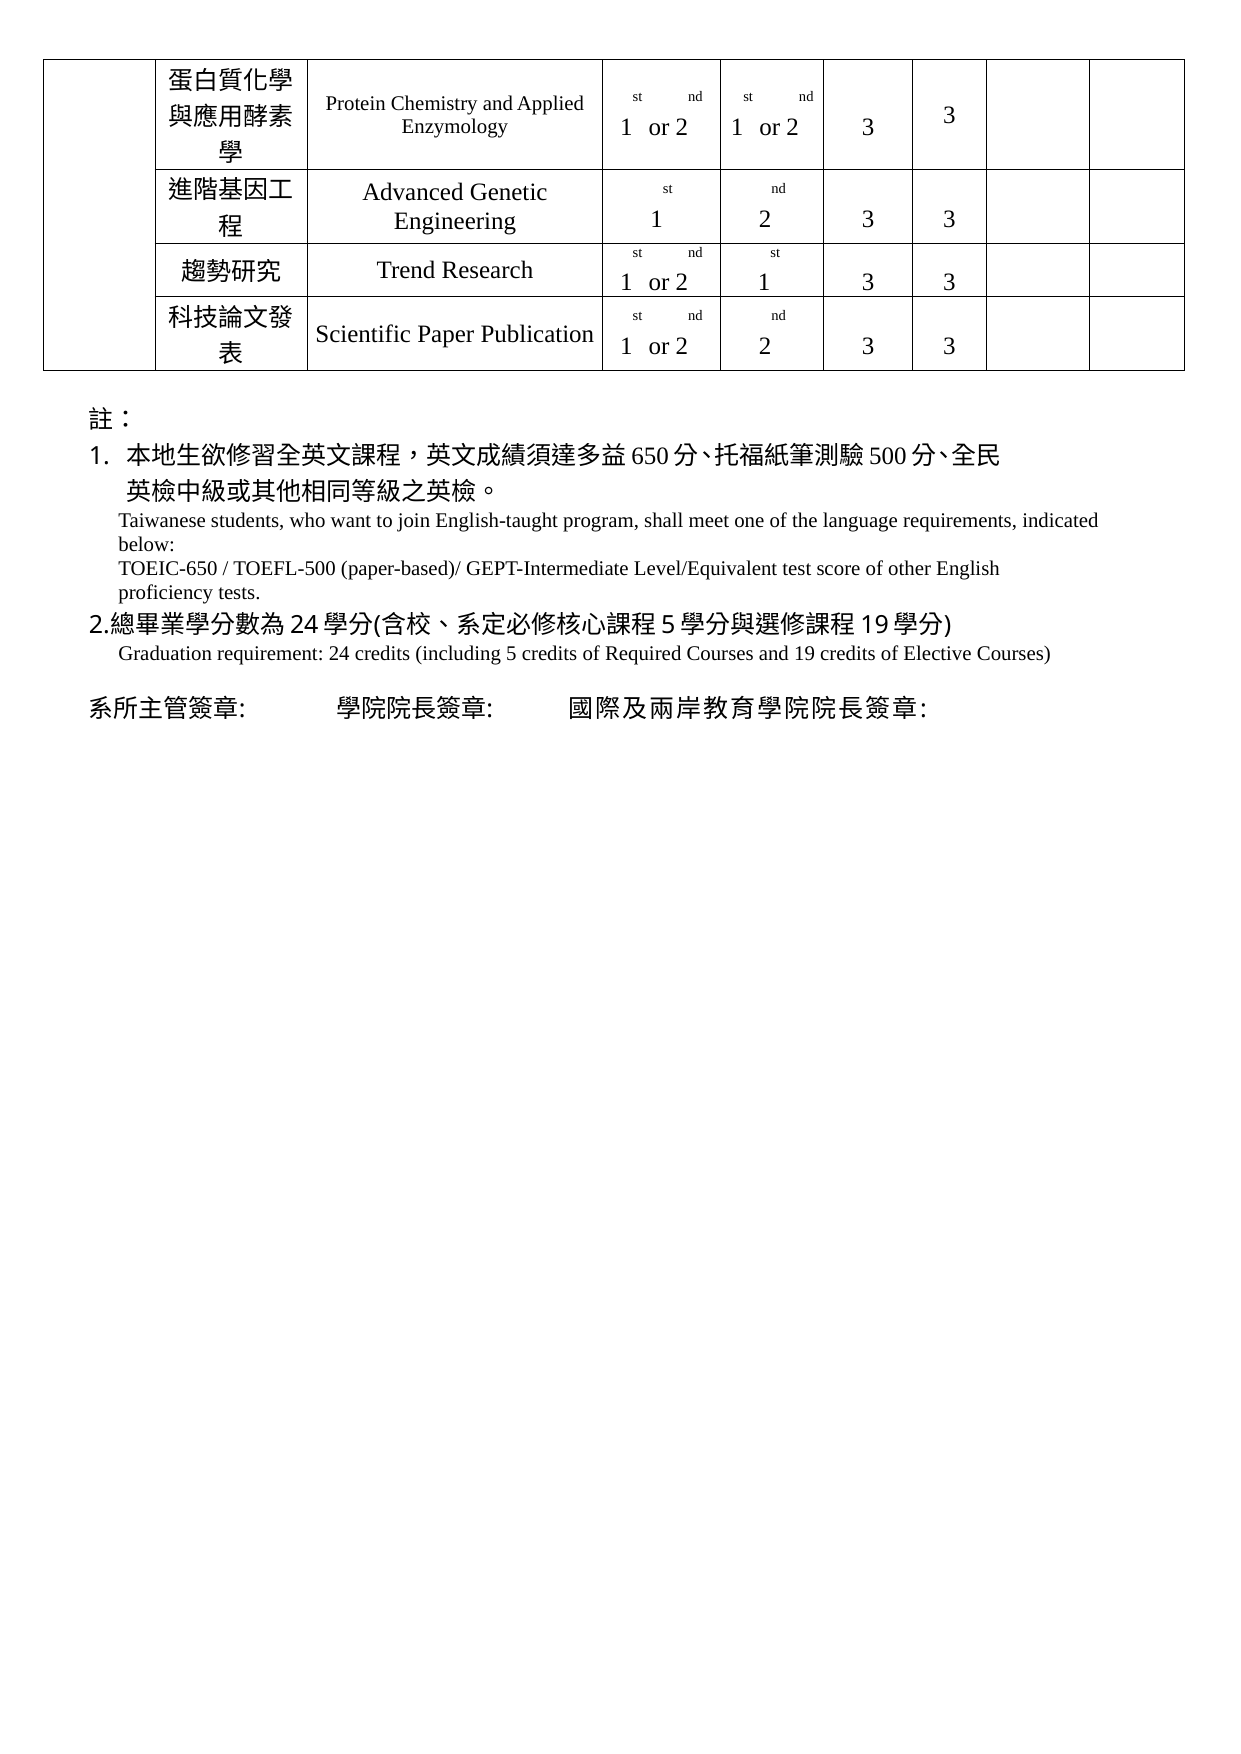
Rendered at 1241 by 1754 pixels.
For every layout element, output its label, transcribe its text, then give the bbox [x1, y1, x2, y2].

text TOEIC-650 / TOEFL-500 (paper-based)/ GEPT-Intermediate Level/Equivalent test score of other English proficiency tests. [118, 556, 1002, 604]
table_cell 3 [824, 244, 912, 296]
table_cell 1st or 2nd [603, 60, 720, 169]
table_cell 3 [824, 297, 912, 369]
table_cell 2nd [721, 297, 823, 369]
table_cell Scientific Paper Publication [308, 297, 602, 369]
text Taiwanese students, who want to join English-taught program, shall meet one of the language requirements, indicated below: [118, 508, 1152, 556]
table_cell 3 [824, 170, 912, 242]
table_cell [1090, 60, 1184, 169]
table_cell 趨勢研究 [156, 244, 307, 296]
table_cell 3 [913, 244, 986, 296]
table_cell [987, 244, 1089, 296]
table_cell [987, 170, 1089, 242]
text Graduation requirement: 24 credits (including 5 credits of Required Courses and 19 credits of Elective Courses) [118, 641, 1152, 665]
table_cell [1090, 297, 1184, 369]
table_cell Advanced Genetic Engineering [308, 170, 602, 242]
table_cell 1st or 2nd [603, 244, 720, 296]
table_cell [1090, 170, 1184, 242]
text 2.總畢業學分數為24學分(含校、系定必修核心課程5學分與選修課程19學分) [89, 604, 1152, 641]
table_cell 科技論文發表 [156, 297, 307, 369]
table_cell [44, 60, 155, 369]
text 註： [89, 399, 1002, 436]
table_cell 2nd [721, 170, 823, 242]
table_cell 1st [721, 244, 823, 296]
table_cell 蛋白質化學與應用酵素學 [156, 60, 307, 169]
table_cell [987, 297, 1089, 369]
table_cell [987, 60, 1089, 169]
table_cell Trend Research [308, 244, 602, 296]
table_cell 3 [824, 60, 912, 169]
table_cell 1st or 2nd [603, 297, 720, 369]
table_cell 進階基因工程 [156, 170, 307, 242]
table_cell 3 [913, 60, 986, 169]
table_cell [1090, 244, 1184, 296]
table_cell 3 [913, 170, 986, 242]
table_cell 1st or 2nd [721, 60, 823, 169]
table_cell Protein Chemistry and Applied Enzymology [308, 60, 602, 169]
text 系所主管簽章: 學院院長簽章: 國際及兩岸教育學院院長簽章: [89, 689, 1152, 725]
table_cell 3 [913, 297, 986, 369]
list 本地生欲修習全英文課程，英文成績須達多益650分、托福紙筆測驗500分、全民英檢中級或其他相同等級之英檢。 [89, 436, 1002, 508]
table_cell 1st [603, 170, 720, 242]
